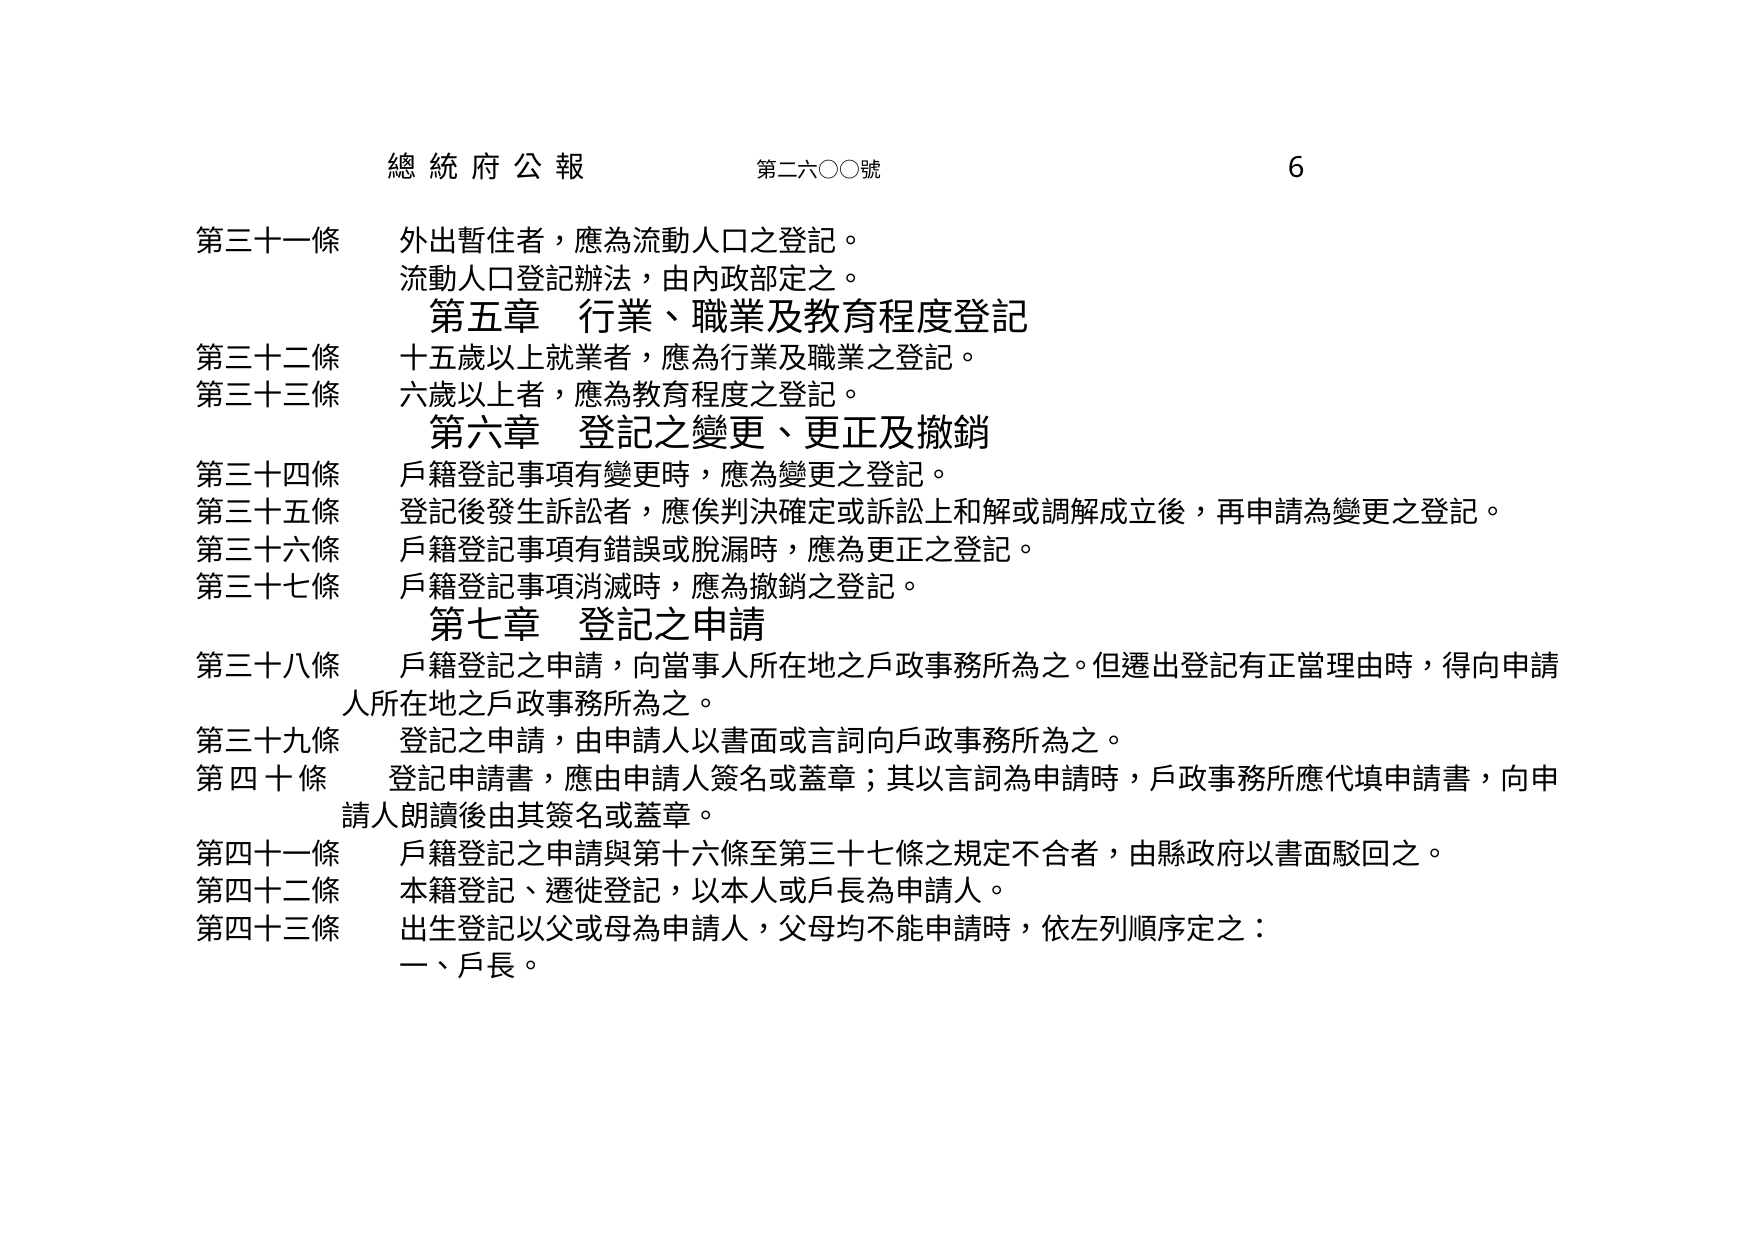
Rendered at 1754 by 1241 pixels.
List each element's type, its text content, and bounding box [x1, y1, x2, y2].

text 第三十八條 戶籍登記之申請，向當事人所在地之戶政事務所為之。但遷出登記有正當理由時，得向申請人所在地之戶政事務所為之。 [195, 647, 1559, 722]
text 第四十條 登記申請書，應由申請人簽名或蓋章；其以言詞為申請時，戶政事務所應代填申請書，向申請人朗讀後由其簽名或蓋章。 [195, 759, 1559, 834]
text 第七章 登記之申請 [428, 605, 1559, 647]
text 第三十七條 戶籍登記事項消滅時，應為撤銷之登記。 [195, 567, 1559, 605]
text 第三十五條 登記後發生訴訟者，應俟判決確定或訴訟上和解或調解成立後，再申請為變更之登記。 [195, 492, 1559, 530]
text 第三十六條 戶籍登記事項有錯誤或脫漏時，應為更正之登記。 [195, 530, 1559, 567]
text 流動人口登記辦法，由內政部定之。 [341, 259, 1559, 297]
text 第三十四條 戶籍登記事項有變更時，應為變更之登記。 [195, 455, 1559, 492]
text 第三十三條 六歲以上者，應為教育程度之登記。 [195, 376, 1559, 413]
text 第四十三條 出生登記以父或母為申請人，父母均不能申請時，依左列順序定之： [195, 909, 1559, 947]
text 一、戶長。 [399, 947, 1559, 984]
text 第三十九條 登記之申請，由申請人以書面或言詞向戶政事務所為之。 [195, 722, 1559, 759]
text 第六章 登記之變更、更正及撤銷 [428, 413, 1559, 455]
text 第三十二條 十五歲以上就業者，應為行業及職業之登記。 [195, 338, 1559, 376]
text 第五章 行業、職業及教育程度登記 [428, 297, 1559, 338]
text 第三十一條 外出暫住者，應為流動人口之登記。 [195, 222, 1559, 259]
text 第四十一條 戶籍登記之申請與第十六條至第三十七條之規定不合者，由縣政府以書面駁回之。 [195, 834, 1559, 872]
text 第四十二條 本籍登記、遷徙登記，以本人或戶長為申請人。 [195, 872, 1559, 909]
